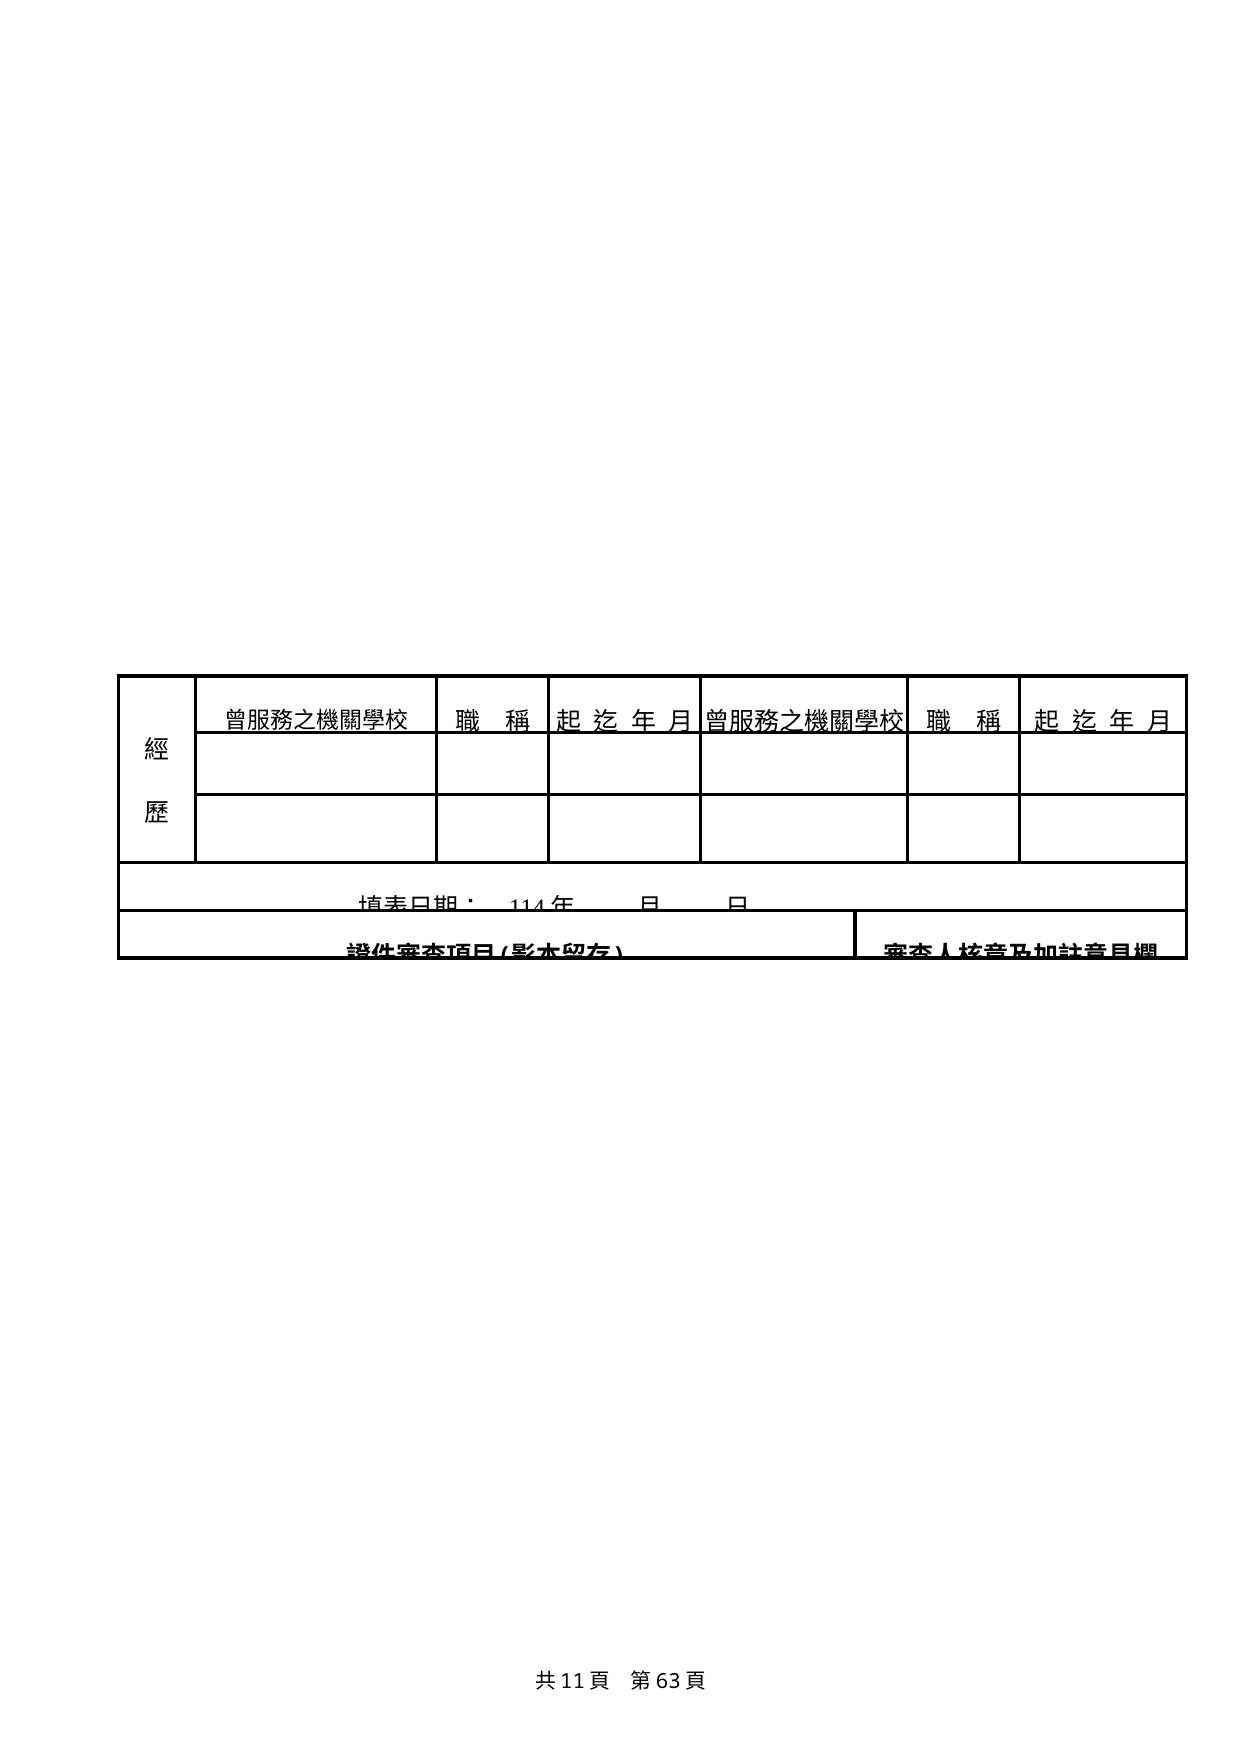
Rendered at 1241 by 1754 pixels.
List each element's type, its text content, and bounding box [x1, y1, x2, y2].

table_cell 曾服務之機關學校 [702, 678, 906, 731]
table_cell [909, 796, 1018, 861]
table_cell [438, 796, 547, 861]
table_cell [909, 734, 1018, 793]
table_cell [550, 796, 699, 861]
table_cell 經 歷 [120, 678, 194, 861]
table_cell [702, 734, 906, 793]
table_cell [702, 796, 906, 861]
table_cell [197, 734, 435, 793]
table_cell 起 迄 年 月 [1021, 678, 1185, 731]
table_cell [438, 734, 547, 793]
table_cell 曾服務之機關學校 [197, 678, 435, 731]
table_cell [1021, 796, 1185, 861]
table_cell [1021, 734, 1185, 793]
table_cell 證件審查項目(影本留存) [120, 912, 853, 956]
table_cell 職 稱 [438, 678, 547, 731]
table_cell 填表日期： 114年 月 日 [120, 864, 1185, 908]
table_cell [550, 734, 699, 793]
table_cell 審查人核章及加註意見欄 [857, 912, 1185, 956]
table_cell [197, 796, 435, 861]
table_cell 起 迄 年 月 [550, 678, 699, 731]
table_cell 職 稱 [909, 678, 1018, 731]
